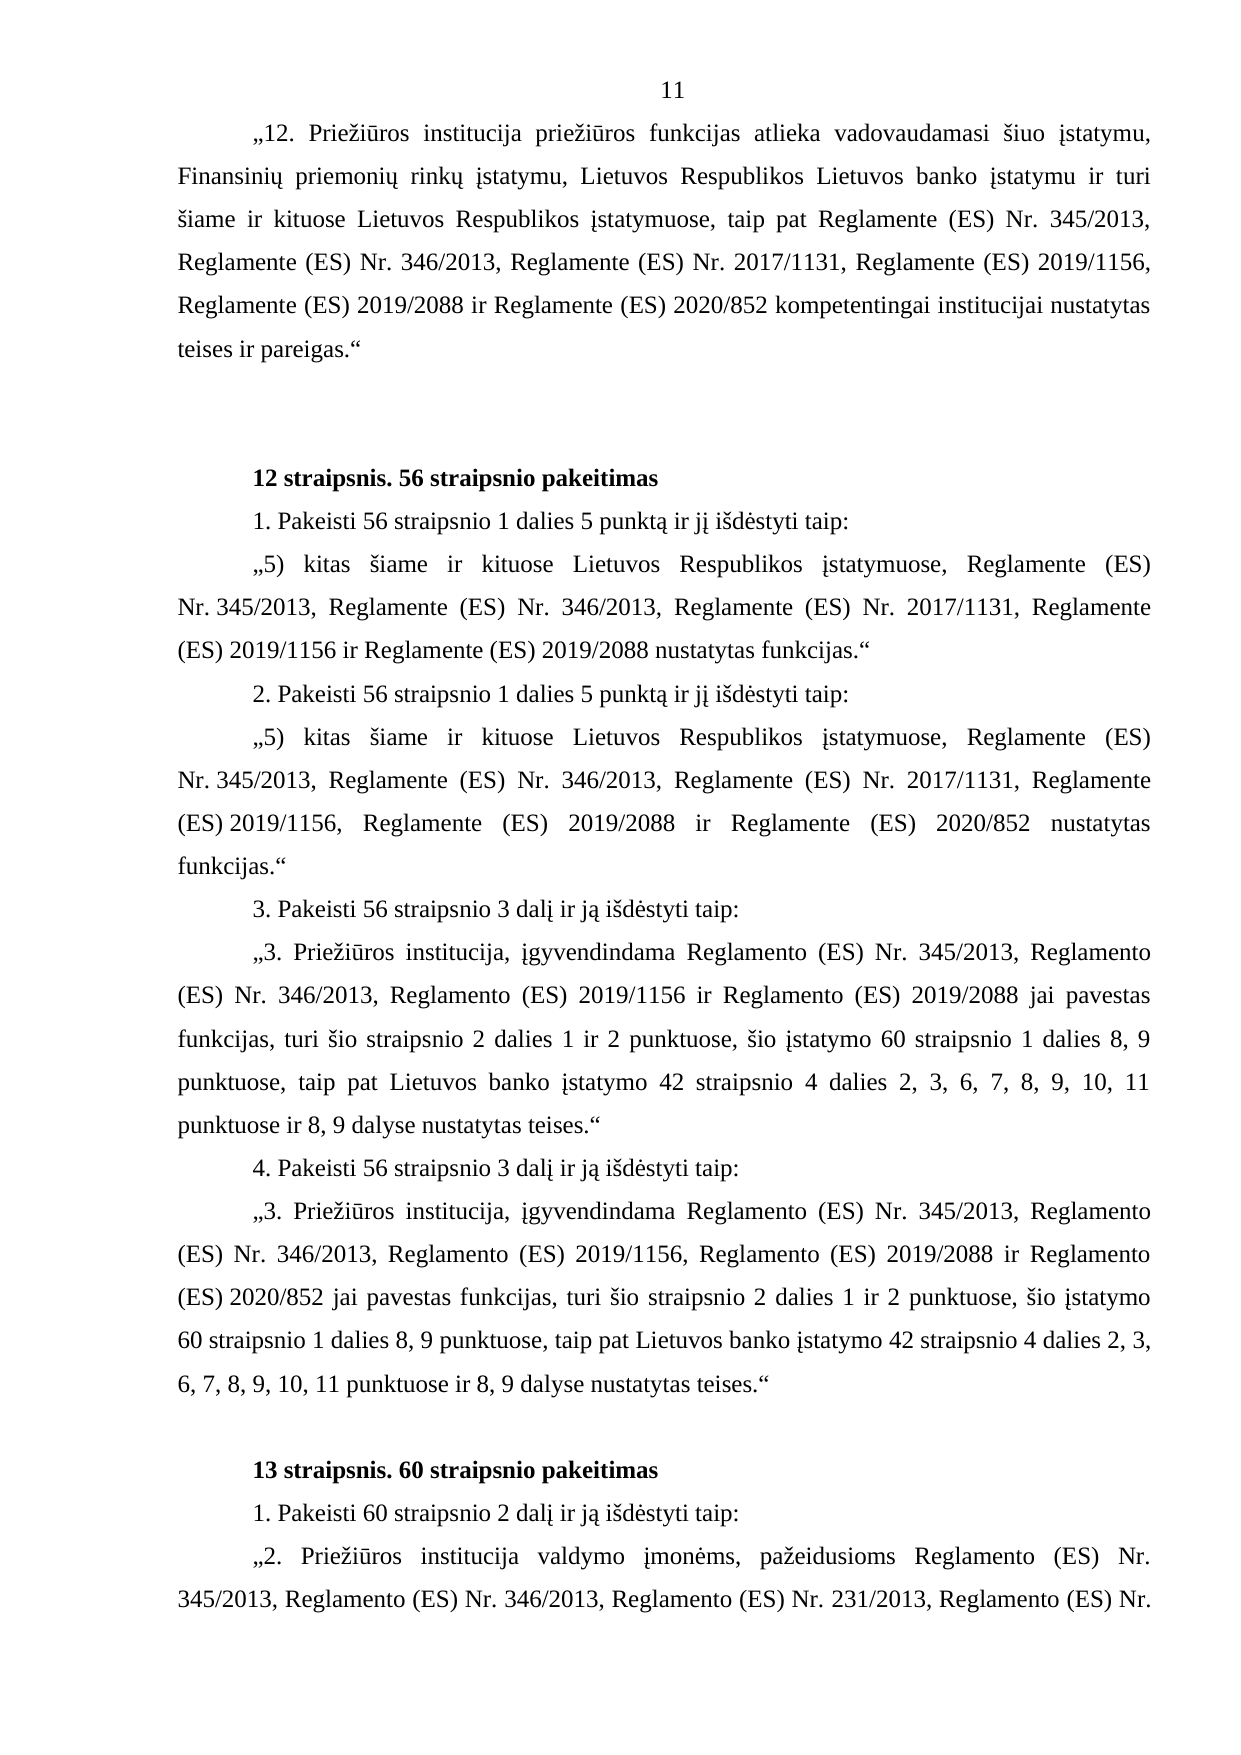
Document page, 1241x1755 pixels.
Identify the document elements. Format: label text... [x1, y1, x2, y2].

text 13 straipsnis. 60 straipsnio pakeitimas [177, 1455, 1152, 1484]
text 3. Pakeisti 56 straipsnio 3 dalį ir ją išdėstyti taip: [177, 894, 1152, 923]
text 12 straipsnis. 56 straipsnio pakeitimas [177, 463, 1152, 492]
text „5) kitas šiame ir kituose Lietuvos Respublikos įstatymuose, Reglamente (ES) Nr. 345/2013, Reglamente (ES) Nr. 346/2013, Reglamente (ES) Nr. 2017/1131, Reglamente (ES) 2019/1156 ir Reglamente (ES) 2019/2088 nustatytas funkcijas.“ [177, 549, 1152, 664]
text „2. Priežiūros institucija valdymo įmonėms, pažeidusioms Reglamento (ES) Nr. 345/2013, Reglamento (ES) Nr. 346/2013, Reglamento (ES) Nr. 231/2013, Reglamento (ES) Nr. [177, 1541, 1152, 1613]
text „3. Priežiūros institucija, įgyvendindama Reglamento (ES) Nr. 345/2013, Reglamento (ES) Nr. 346/2013, Reglamento (ES) 2019/1156, Reglamento (ES) 2019/2088 ir Reglamento (ES) 2020/852 jai pavestas funkcijas, turi šio straipsnio 2 dalies 1 ir 2 punktuose, šio įstatymo 60 straipsnio 1 dalies 8, 9 punktuose, taip pat Lietuvos banko įstatymo 42 straipsnio 4 dalies 2, 3, 6, 7, 8, 9, 10, 11 punktuose ir 8, 9 dalyse nustatytas teises.“ [177, 1196, 1152, 1397]
text 1. Pakeisti 60 straipsnio 2 dalį ir ją išdėstyti taip: [177, 1498, 1152, 1527]
text „3. Priežiūros institucija, įgyvendindama Reglamento (ES) Nr. 345/2013, Reglamento (ES) Nr. 346/2013, Reglamento (ES) 2019/1156 ir Reglamento (ES) 2019/2088 jai pavestas funkcijas, turi šio straipsnio 2 dalies 1 ir 2 punktuose, šio įstatymo 60 straipsnio 1 dalies 8, 9 punktuose, taip pat Lietuvos banko įstatymo 42 straipsnio 4 dalies 2, 3, 6, 7, 8, 9, 10, 11 punktuose ir 8, 9 dalyse nustatytas teises.“ [177, 937, 1152, 1139]
text „12. Priežiūros institucija priežiūros funkcijas atlieka vadovaudamasi šiuo įstatymu, Finansinių priemonių rinkų įstatymu, Lietuvos Respublikos Lietuvos banko įstatymu ir turi šiame ir kituose Lietuvos Respublikos įstatymuose, taip pat Reglamente (ES) Nr. 345/2013, Reglamente (ES) Nr. 346/2013, Reglamente (ES) Nr. 2017/1131, Reglamente (ES) 2019/1156, Reglamente (ES) 2019/2088 ir Reglamente (ES) 2020/852 kompetentingai institucijai nustatytas teises ir pareigas.“ [177, 118, 1152, 362]
text 4. Pakeisti 56 straipsnio 3 dalį ir ją išdėstyti taip: [177, 1153, 1152, 1182]
text 2. Pakeisti 56 straipsnio 1 dalies 5 punktą ir jį išdėstyti taip: [177, 679, 1152, 707]
text 1. Pakeisti 56 straipsnio 1 dalies 5 punktą ir jį išdėstyti taip: [177, 506, 1152, 535]
text „5) kitas šiame ir kituose Lietuvos Respublikos įstatymuose, Reglamente (ES) Nr. 345/2013, Reglamente (ES) Nr. 346/2013, Reglamente (ES) Nr. 2017/1131, Reglamente (ES) 2019/1156, Reglamente (ES) 2019/2088 ir Reglamente (ES) 2020/852 nustatytas funkcijas.“ [177, 722, 1152, 880]
